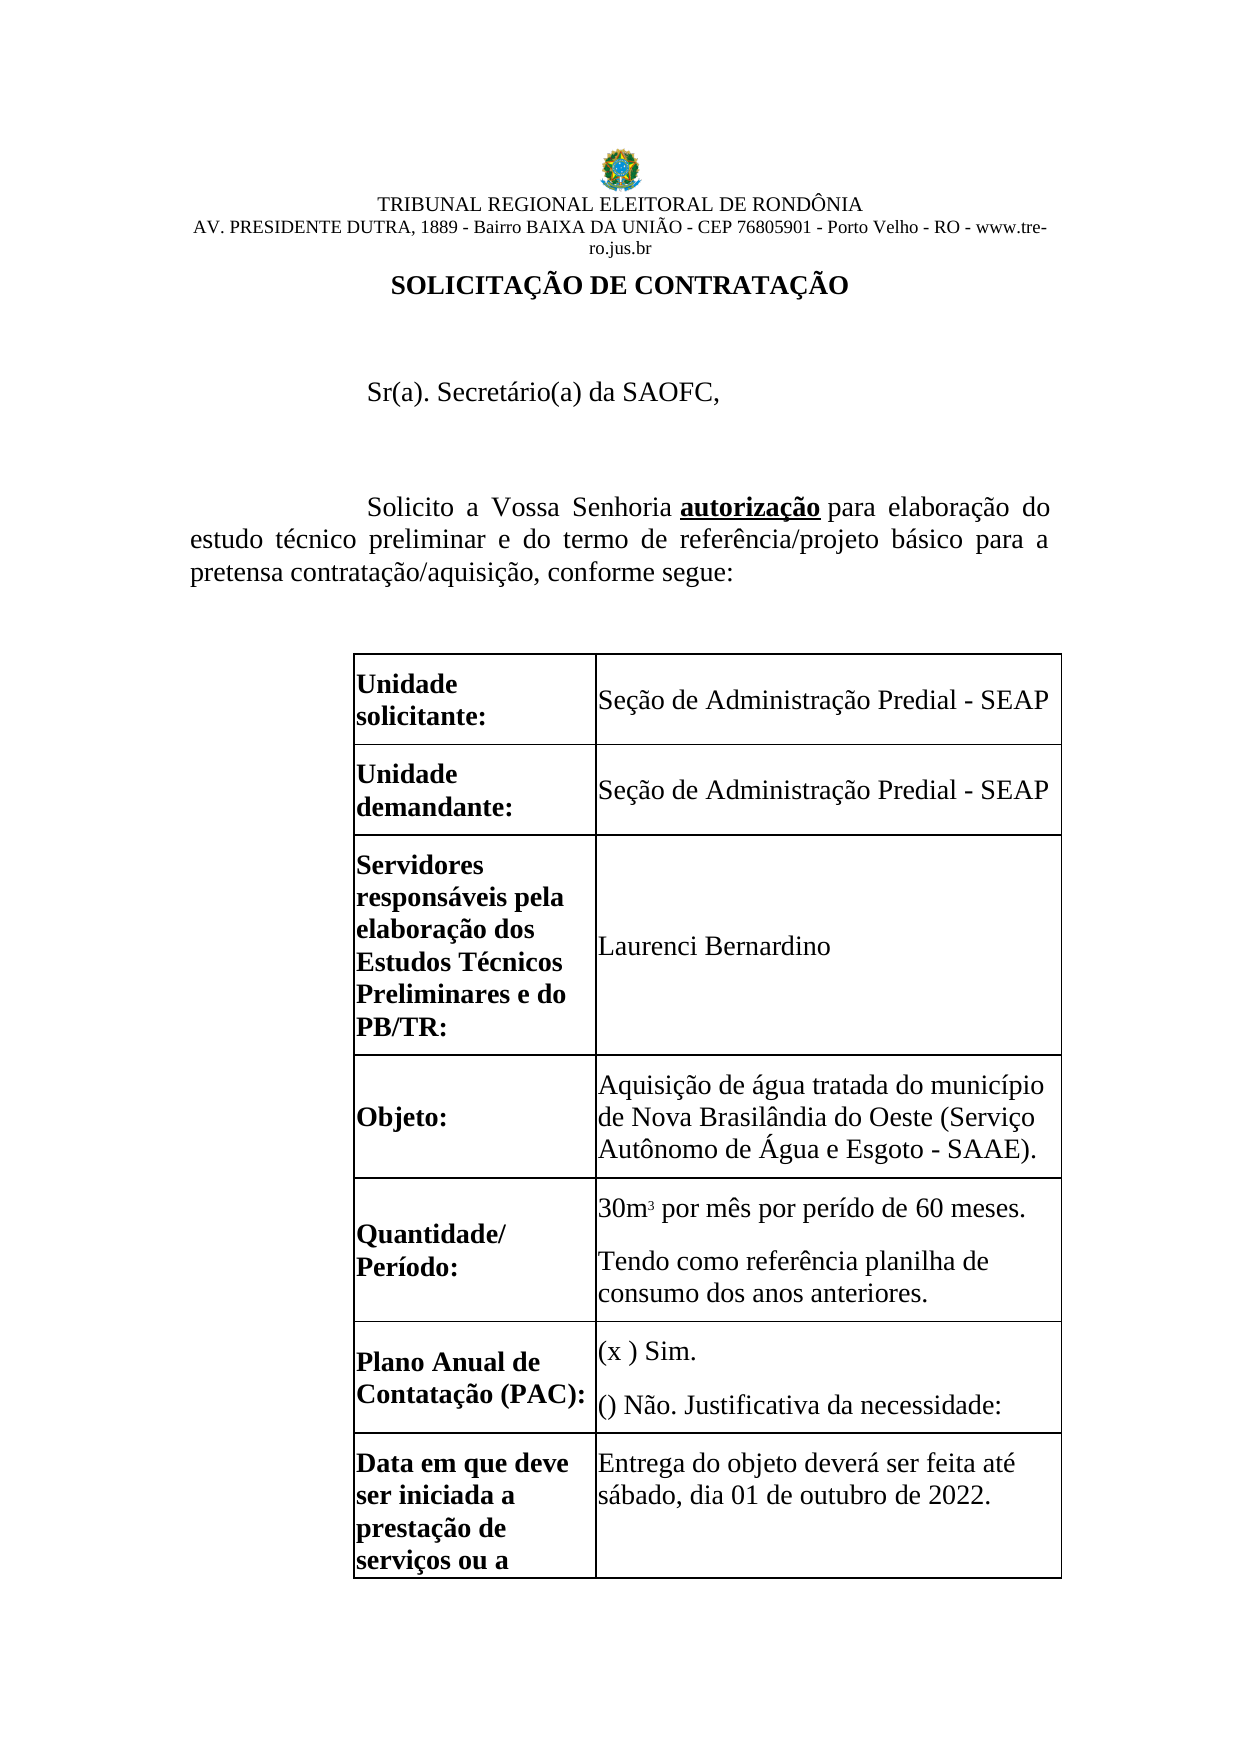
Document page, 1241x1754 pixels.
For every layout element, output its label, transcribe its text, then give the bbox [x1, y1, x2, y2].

table_cell Laurenci Bernardino [597, 836, 1061, 1054]
table_cell Servidores responsáveis pela elaboração dos Estudos Técnicos Preliminares e do PB/TR: [355, 836, 595, 1054]
table_cell Quantidade/Período: [355, 1179, 595, 1321]
table_cell Aquisição de água tratada do município de Nova Brasilândia do Oeste (Serviço Autônomo de Água e Esgoto - SAAE). [597, 1056, 1061, 1177]
table_header Unidade solicitante: [355, 655, 595, 743]
table_cell Plano Anual de Contatação (PAC): [355, 1322, 595, 1432]
table_cell Entrega do objeto deverá ser feita até sábado, dia 01 de outubro de 2022. [597, 1434, 1061, 1577]
table_cell Data em que deve ser iniciada a prestação de serviços ou a [355, 1434, 595, 1577]
table_cell Objeto: [355, 1056, 595, 1177]
table_header Seção de Administração Predial - SEAP [597, 655, 1061, 743]
table_cell Seção de Administração Predial - SEAP [597, 745, 1061, 834]
table_cell (x ) Sim. () Não. Justificativa da necessidade: [597, 1322, 1061, 1432]
table_cell Unidade demandante: [355, 745, 595, 834]
text TRIBUNAL REGIONAL ELEITORAL DE RONDÔNIA [177, 192, 1063, 216]
text AV. PRESIDENTE DUTRA, 1889 - Bairro BAIXA DA UNIÃO - CEP 76805901 - Porto Velho - RO - www.tre-ro.jus.br [177, 216, 1063, 259]
text Solicitação de Contratação [177, 269, 1063, 300]
text Sr(a). Secretário(a) da SAOFC, [190, 375, 1051, 408]
table_cell 30m3 por mês por perído de 60 meses. Tendo como referência planilha de consumo dos anos anteriores. [597, 1179, 1061, 1321]
text Solicito a Vossa Senhoria autorização para elaboração do estudo técnico preliminar e do termo de referência/projeto básico para a pretensa contratação/aquisição, conforme segue: [190, 490, 1051, 587]
